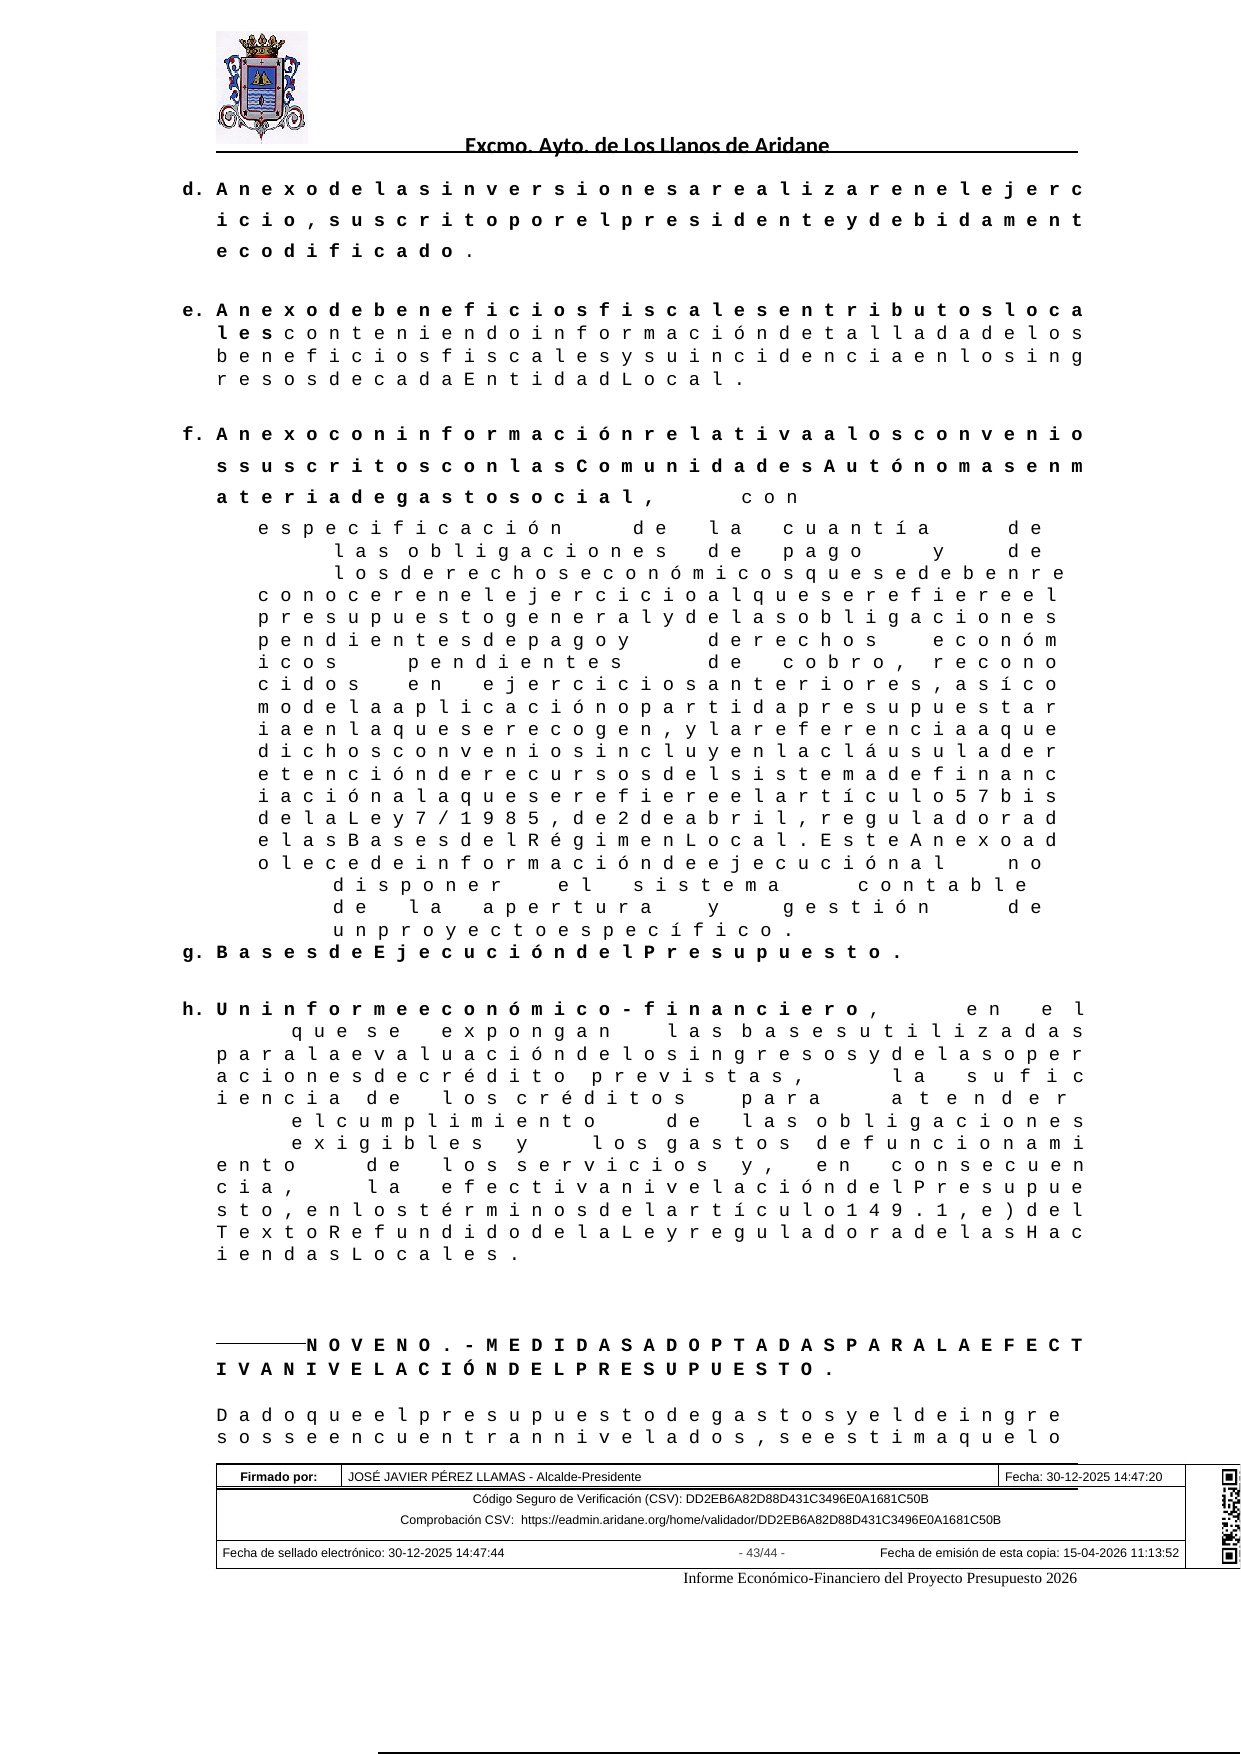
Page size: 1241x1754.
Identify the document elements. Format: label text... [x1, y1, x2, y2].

text e s p e c i f i c a c i ó n d e l a c u a n t í a d e l a s o b l i g a c i o n e s d e p a g o y d e l o s d e r e c h o s e c o n ó m i c o s q u e s e d e b e n r e c o n o c e r e n e l e j e r c i c i o a l q u e s e r e f i e r e e l p r e s u p u e s t o g e n e r a l y d e l a s o b l i g a c i o n e s p e n d i e n t e s d e p a g o y d e r e c h o s e c o n ó m i c o s p e n d i e n t e s d e c o b r o , r e c o n o c i d o s e n e j e r c i c i o s a n t e r i o r e s , a s í c o m o d e l a a p l i c a c i ó n o p a r t i d a p r e s u p u e s t a r i a e n l a q u e s e r e c o g e n , y l a r e f e r e n c i a a q u e d i c h o s c o n v e n i o s i n c l u y e n l a c l á u s u l a d e r e t e n c i ó n d e r e c u r s o s d e l s i s t e m a d e f i n a n c i a c i ó n a l a q u e s e r e f i e r e e l a r t í c u l o 5 7 b i s d e l a L e y 7 / 1 9 8 5 , d e 2 d e a b r i l , r e g u l a d o r a d e l a s B a s e s d e l R é g i m e n L o c a l . E s t e A n e x o a d o l e c e d e i n f o r m a c i ó n d e e j e c u c i ó n a l n o d i s p o n e r e l s i s t e m a c o n t a b l e d e l a a p e r t u r a y g e s t i ó n d e u n p r o y e c t o e s p e c í f i c o . [258, 519, 1075, 942]
text N O V E N O . - M E D I D A S A D O P T A D A S P A R A L A E F E C T I V A N I V E L A C I Ó N D E L P R E S U P U E S T O . [216, 1336, 1085, 1381]
list A n e x o d e l a s i n v e r s i o n e s a r e a l i z a r e n e l e j e r c i c i o , s u s c r i t o p o r e l p r e s i d e n t e y d e b i d a m e n t e c o d i f i c a d o . [182, 179, 1084, 263]
list A n e x o c o n i n f o r m a c i ó n r e l a t i v a a l o s c o n v e n i o s s u s c r i t o s c o n l a s C o m u n i d a d e s A u t ó n o m a s e n m a t e r i a d e g a s t o s o c i a l , c o n [182, 425, 1084, 509]
text D a d o q u e e l p r e s u p u e s t o d e g a s t o s y e l d e i n g r e s o s s e e n c u e n t r a n n i v e l a d o s , s e e s t i m a q u e l o [216, 1406, 1075, 1449]
list A n e x o d e b e n e f i c i o s f i s c a l e s e n t r i b u t o s l o c a l e s c o n t e n i e n d o i n f o r m a c i ó n d e t a l l a d a d e l o s b e n e f i c i o s f i s c a l e s y s u i n c i d e n c i a e n l o s i n g r e s o s d e c a d a E n t i d a d L o c a l . [182, 301, 1084, 391]
list B a s e s d e E j e c u c i ó n d e l P r e s u p u e s t o . [182, 943, 1084, 964]
list U n i n f o r m e e c o n ó m i c o - f i n a n c i e r o , e n e l q u e s e e x p o n g a n l a s b a s e s u t i l i z a d a s p a r a l a e v a l u a c i ó n d e l o s i n g r e s o s y d e l a s o p e r a c i o n e s d e c r é d i t o p r e v i s t a s , l a s u f i c i e n c i a d e l o s c r é d i t o s p a r a a t e n d e r e l c u m p l i m i e n t o d e l a s o b l i g a c i o n e s e x i g i b l e s y l o s g a s t o s d e f u n c i o n a m i e n t o d e l o s s e r v i c i o s y , e n c o n s e c u e n c i a , l a e f e c t i v a n i v e l a c i ó n d e l P r e s u p u e s t o , e n l o s t é r m i n o s d e l a r t í c u l o 1 4 9 . 1 , e ) d e l T e x t o R e f u n d i d o d e l a L e y r e g u l a d o r a d e l a s H a c i e n d a s L o c a l e s . [182, 1000, 1084, 1266]
